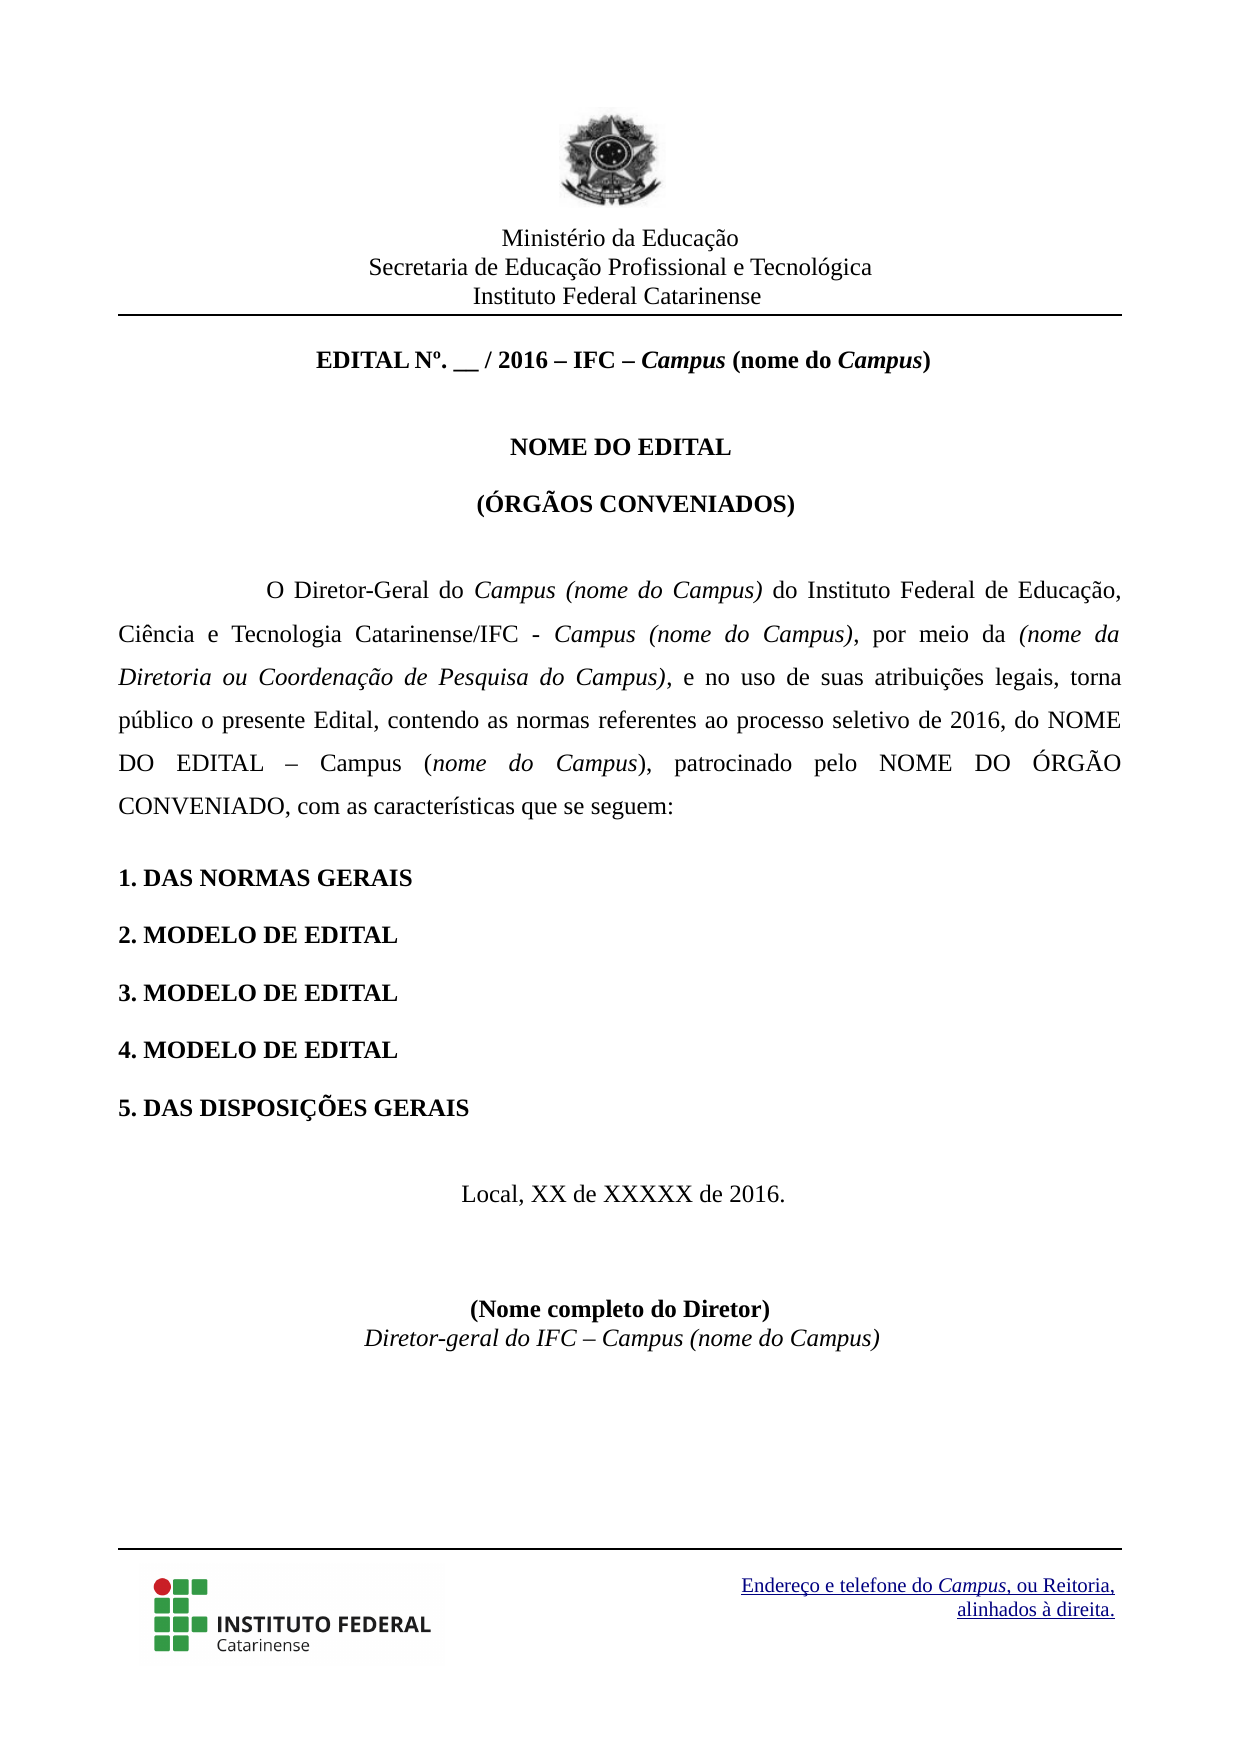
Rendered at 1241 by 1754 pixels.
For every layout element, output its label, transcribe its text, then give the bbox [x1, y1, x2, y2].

text EDITAL Nº. __ / 2016 – IFC – Campus (nome do Campus) [118, 346, 1122, 374]
text (ÓRGÃOS CONVENIADOS) [118, 489, 1122, 518]
text (Nome completo do Diretor) [118, 1294, 1122, 1323]
list NOME DO EDITAL [118, 432, 1122, 461]
text 4. MODELO DE EDITAL [118, 1036, 1122, 1064]
text 5. DAS DISPOSIÇÕES GERAIS [118, 1093, 1122, 1122]
text 2. MODELO DE EDITAL [118, 921, 1122, 949]
text 3. MODELO DE EDITAL [118, 978, 1122, 1007]
text Diretor-geral do IFC – Campus (nome do Campus) [118, 1323, 1122, 1352]
text O Diretor-Geral do Campus (nome do Campus) do Instituto Federal de Educação, Ciência e Tecnologia Catarinense/IFC - Campus (nome do Campus), por meio da (nome da Diretoria ou Coordenação de Pesquisa do Campus), e no uso de suas atribuições legais, torna público o presente Edital, contendo as normas referentes ao processo seletivo de 2016, do NOME DO EDITAL – Campus (nome do Campus), patrocinado pelo NOME DO ÓRGÃO CONVENIADO, com as características que se seguem: [118, 576, 1122, 820]
picture [138, 1563, 446, 1666]
text Local, XX de XXXXX de 2016. [118, 1179, 1122, 1208]
text 1. DAS NORMAS GERAIS [118, 863, 1122, 892]
